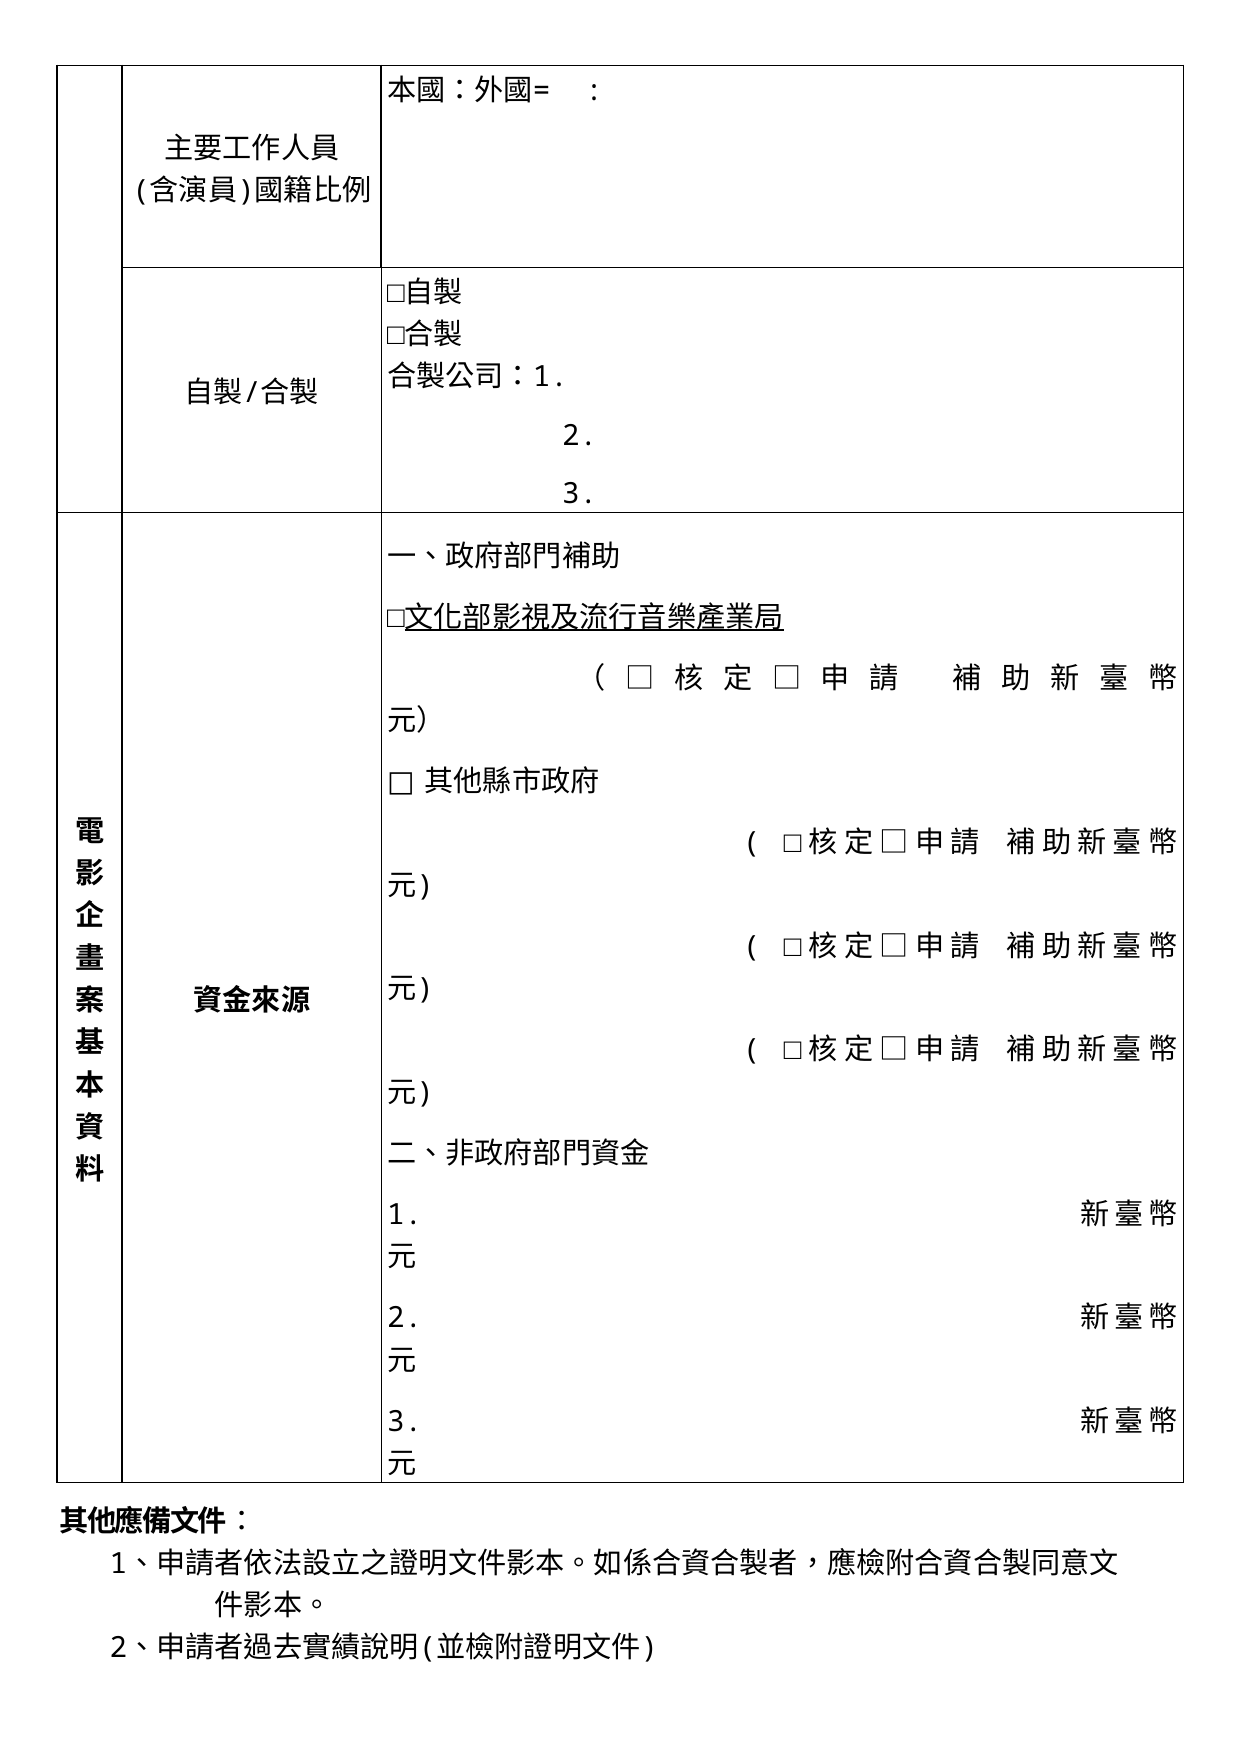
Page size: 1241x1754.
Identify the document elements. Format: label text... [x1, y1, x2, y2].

list 申請者依法設立之證明文件影本。如係合資合製者，應檢附合資合製同意文 [109, 1539, 1181, 1582]
text 其他應備文件： [59, 1502, 1181, 1539]
table_cell 自製/合製 [123, 268, 381, 512]
table_header [58, 66, 121, 512]
list 申請者過去實績說明(並檢附證明文件) [109, 1624, 1181, 1666]
table_cell 一、政府部門補助 □文化部影視及流行音樂產業局 （□核定□申請 補助新臺幣 元） 其他縣市政府 ( □核定□申請 補助新臺幣 元) ( □核定□申請 補助新臺幣 元) ( □核定□申請 補助新臺幣 元) 二、非政府部門資金 1. 新臺幣 元 2. 新臺幣 元 3. 新臺幣 元 [382, 513, 1183, 1482]
table_cell 主要工作人員 (含演員)國籍比例 [123, 66, 380, 267]
table_cell 資金來源 [123, 513, 381, 1482]
table_cell □自製 □合製 合製公司：1. 2. 3. [382, 268, 1183, 512]
table_cell 電影企畫案基本資料 [58, 513, 121, 1482]
text 件影本。 [156, 1582, 1181, 1624]
table_cell 本國：外國= : [382, 66, 1183, 267]
